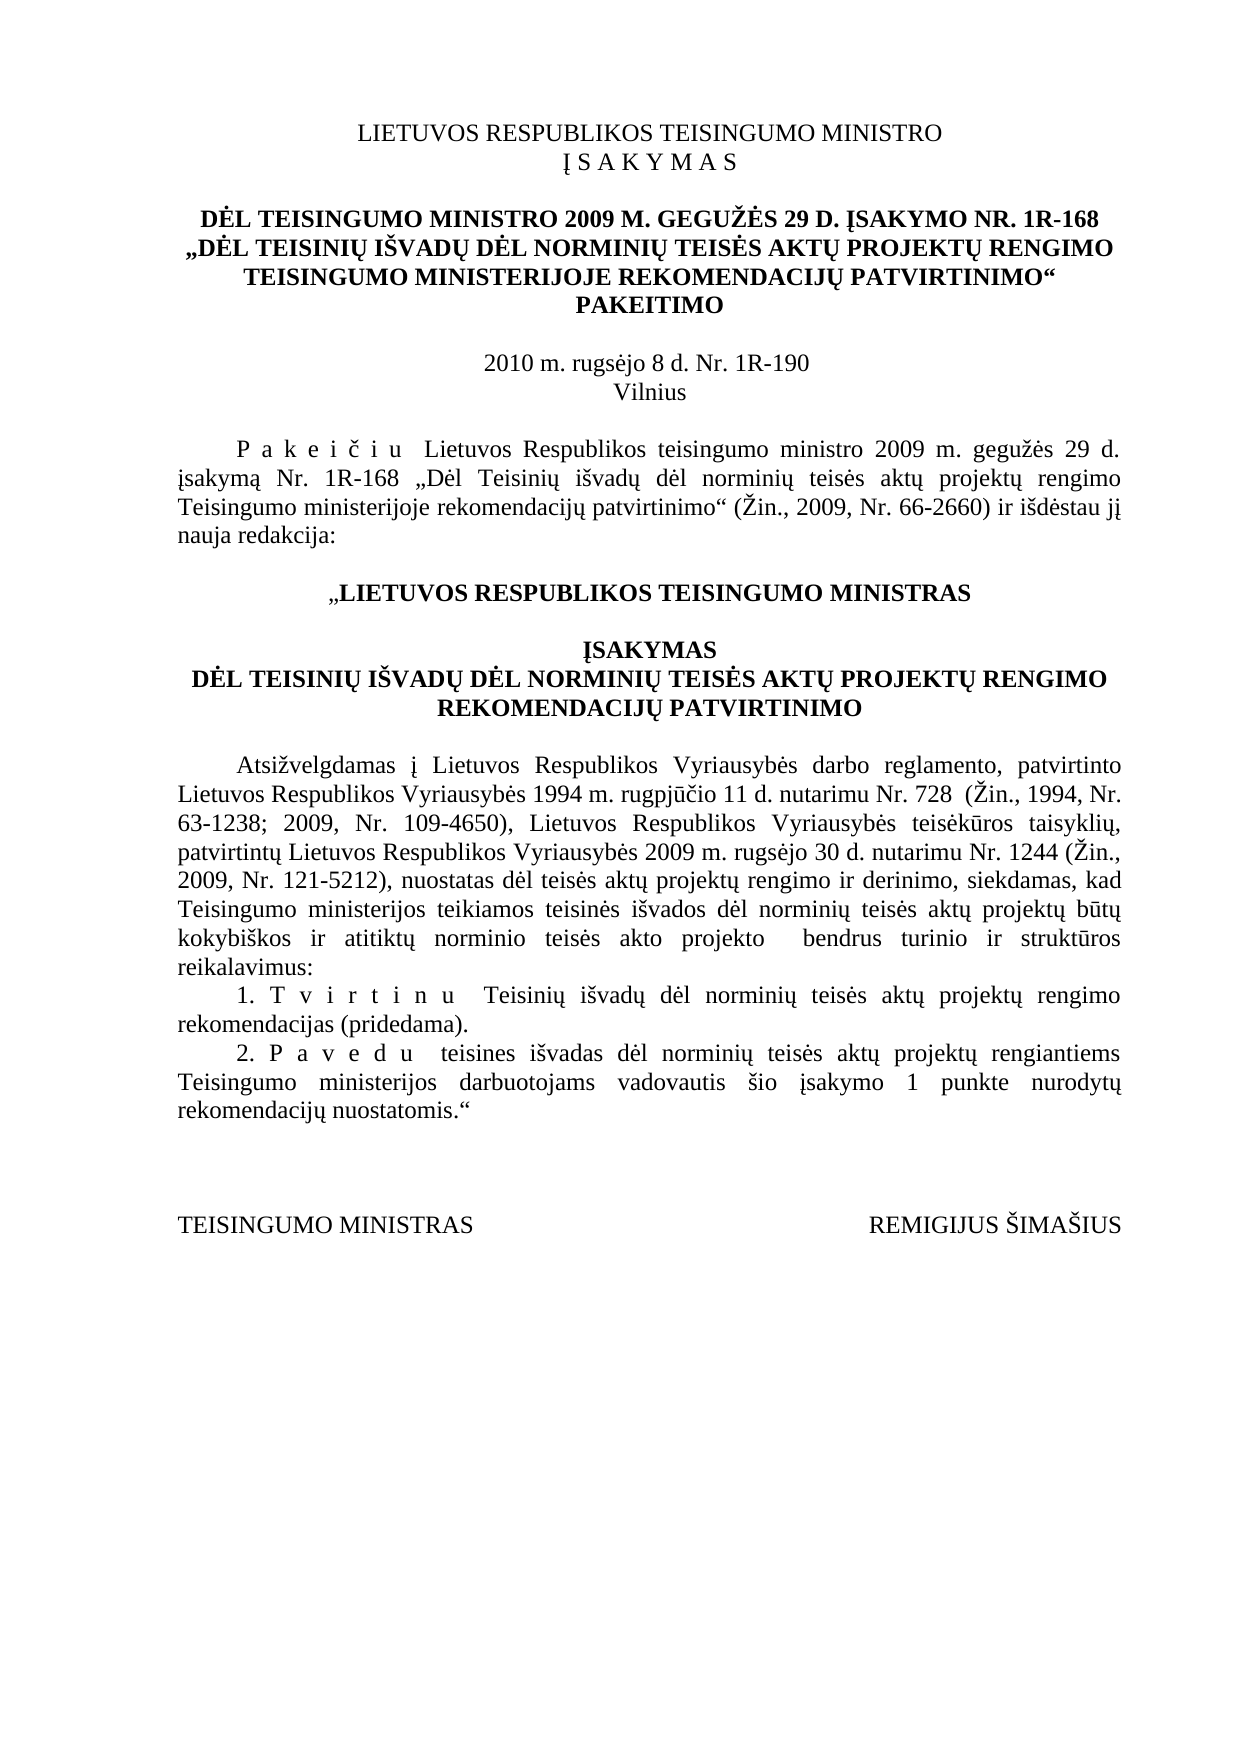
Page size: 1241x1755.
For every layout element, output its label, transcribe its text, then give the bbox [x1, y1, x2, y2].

text Atsižvelgdamas į Lietuvos Respublikos Vyriausybės darbo reglamento, patvirtinto Lietuvos Respublikos Vyriausybės 1994 m. rugpjūčio 11 d. nutarimu Nr. 728 (Žin., 1994, Nr. 63-1238; 2009, Nr. 109-4650), Lietuvos Respublikos Vyriausybės teisėkūros taisyklių, patvirtintų Lietuvos Respublikos Vyriausybės 2009 m. rugsėjo 30 d. nutarimu Nr. 1244 (Žin., 2009, Nr. 121-5212), nuostatas dėl teisės aktų projektų rengimo ir derinimo, siekdamas, kad Teisingumo ministerijos teikiamos teisinės išvados dėl norminių teisės aktų projektų būtų kokybiškos ir atitiktų norminio teisės akto projekto bendrus turinio ir struktūros reikalavimus: [177, 751, 1122, 981]
text DĖL TEISINGUMO MINISTRO 2009 M. GEGUŽĖS 29 D. ĮSAKYMO NR. 1R-168 „DĖL TEISINIŲ IŠVADŲ DĖL NORMINIŲ TEISĖS AKTŲ PROJEKTŲ RENGIMO TEISINGUMO MINISTERIJOJE REKOMENDACIJŲ PATVIRTINIMO“ PAKEITIMO [177, 204, 1122, 319]
text 2. P a v e d u teisines išvadas dėl norminių teisės aktų projektų rengiantiems Teisingumo ministerijos darbuotojams vadovautis šio įsakymo 1 punkte nurodytų rekomendacijų nuostatomis.“ [177, 1038, 1122, 1124]
text Į S A K Y M A S [177, 147, 1122, 176]
text 2010 m. rugsėjo 8 d. Nr. 1R-190 [177, 348, 1122, 377]
text ĮSAKYMAS [177, 636, 1122, 664]
text „LIETUVOS RESPUBLIKOS TEISINGUMO MINISTRAS [177, 578, 1122, 607]
text LIETUVOS RESPUBLIKOS TEISINGUMO MINISTRO [177, 118, 1122, 147]
text P a k e i č i u Lietuvos Respublikos teisingumo ministro 2009 m. gegužės 29 d. įsakymą Nr. 1R-168 „Dėl Teisinių išvadų dėl norminių teisės aktų projektų rengimo Teisingumo ministerijoje rekomendacijų patvirtinimo“ (Žin., 2009, Nr. 66-2660) ir išdėstau jį nauja redakcija: [177, 434, 1122, 549]
text Vilnius [177, 377, 1122, 406]
text DĖL TEISINIŲ IŠVADŲ DĖL NORMINIŲ TEISĖS AKTŲ PROJEKTŲ RENGIMO REKOMENDACIJŲ PATVIRTINIMO [177, 664, 1122, 722]
text 1. T v i r t i n u Teisinių išvadų dėl norminių teisės aktų projektų rengimo rekomendacijas (pridedama). [177, 981, 1122, 1038]
text Teisingumo ministras Remigijus Šimašius [177, 1211, 1122, 1239]
